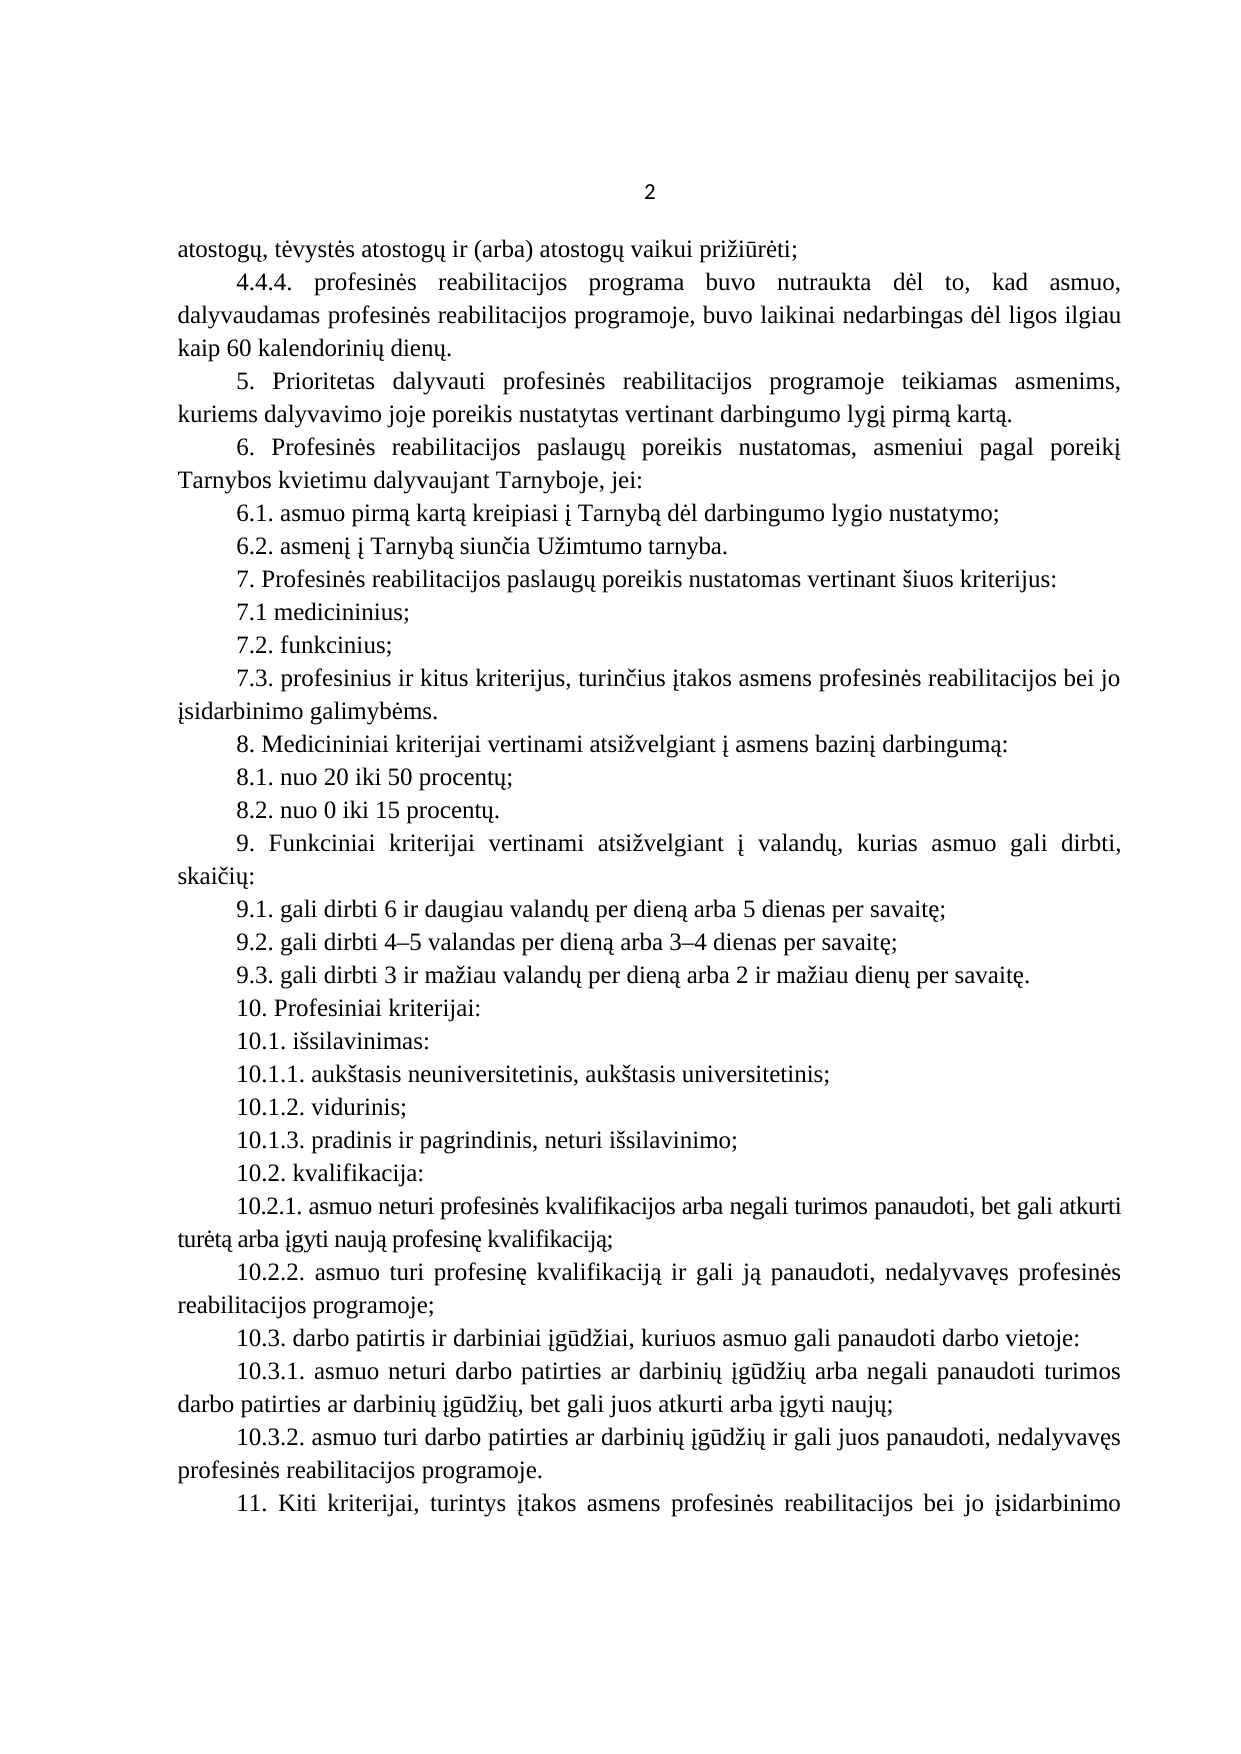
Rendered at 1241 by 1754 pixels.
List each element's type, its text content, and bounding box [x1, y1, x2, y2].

text 8. Medicininiai kriterijai vertinami atsižvelgiant į asmens bazinį darbingumą: [177, 729, 1122, 758]
text 4.4.4. profesinės reabilitacijos programa buvo nutraukta dėl to, kad asmuo, dalyvaudamas profesinės reabilitacijos programoje, buvo laikinai nedarbingas dėl ligos ilgiau kaip 60 kalendorinių dienų. [177, 267, 1122, 361]
text 9. Funkciniai kriterijai vertinami atsižvelgiant į valandų, kurias asmuo gali dirbti, skaičių: [177, 828, 1122, 890]
text 7.1 medicininius; [177, 597, 1122, 626]
text 10.1. išsilavinimas: [177, 1026, 1122, 1055]
text 6.2. asmenį į Tarnybą siunčia Užimtumo tarnyba. [177, 531, 1122, 559]
text 9.1. gali dirbti 6 ir daugiau valandų per dieną arba 5 dienas per savaitę; [177, 894, 1122, 923]
text 10.1.2. vidurinis; [177, 1092, 1122, 1121]
text 7.2. funkcinius; [177, 630, 1122, 659]
text 7.3. profesinius ir kitus kriterijus, turinčius įtakos asmens profesinės reabilitacijos bei jo įsidarbinimo galimybėms. [177, 663, 1122, 725]
text atostogų, tėvystės atostogų ir (arba) atostogų vaikui prižiūrėti; [177, 234, 1122, 262]
text 10.2. kvalifikacija: [177, 1158, 1122, 1187]
text 7. Profesinės reabilitacijos paslaugų poreikis nustatomas vertinant šiuos kriterijus: [177, 564, 1122, 593]
text 10.3.2. asmuo turi darbo patirties ar darbinių įgūdžių ir gali juos panaudoti, nedalyvavęs profesinės reabilitacijos programoje. [177, 1422, 1122, 1484]
text 11. Kiti kriterijai, turintys įtakos asmens profesinės reabilitacijos bei jo įsidarbinimo [177, 1488, 1122, 1517]
text 9.2. gali dirbti 4–5 valandas per dieną arba 3–4 dienas per savaitę; [177, 927, 1122, 956]
text 8.2. nuo 0 iki 15 procentų. [177, 795, 1122, 824]
text 10. Profesiniai kriterijai: [177, 993, 1122, 1022]
text 10.3. darbo patirtis ir darbiniai įgūdžiai, kuriuos asmuo gali panaudoti darbo vietoje: [177, 1323, 1122, 1352]
text 9.3. gali dirbti 3 ir mažiau valandų per dieną arba 2 ir mažiau dienų per savaitę. [177, 960, 1122, 989]
text 5. Prioritetas dalyvauti profesinės reabilitacijos programoje teikiamas asmenims, kuriems dalyvavimo joje poreikis nustatytas vertinant darbingumo lygį pirmą kartą. [177, 366, 1122, 427]
text 10.2.1. asmuo neturi profesinės kvalifikacijos arba negali turimos panaudoti, bet gali atkurti turėtą arba įgyti naują profesinę kvalifikaciją; [177, 1191, 1122, 1253]
text 6. Profesinės reabilitacijos paslaugų poreikis nustatomas, asmeniui pagal poreikį Tarnybos kvietimu dalyvaujant Tarnyboje, jei: [177, 432, 1122, 493]
text 6.1. asmuo pirmą kartą kreipiasi į Tarnybą dėl darbingumo lygio nustatymo; [177, 498, 1122, 527]
text 10.1.1. aukštasis neuniversitetinis, aukštasis universitetinis; [177, 1059, 1122, 1088]
text 10.3.1. asmuo neturi darbo patirties ar darbinių įgūdžių arba negali panaudoti turimos darbo patirties ar darbinių įgūdžių, bet gali juos atkurti arba įgyti naujų; [177, 1356, 1122, 1418]
text 10.1.3. pradinis ir pagrindinis, neturi išsilavinimo; [177, 1125, 1122, 1154]
text 8.1. nuo 20 iki 50 procentų; [177, 762, 1122, 791]
text 10.2.2. asmuo turi profesinę kvalifikaciją ir gali ją panaudoti, nedalyvavęs profesinės reabilitacijos programoje; [177, 1257, 1122, 1319]
